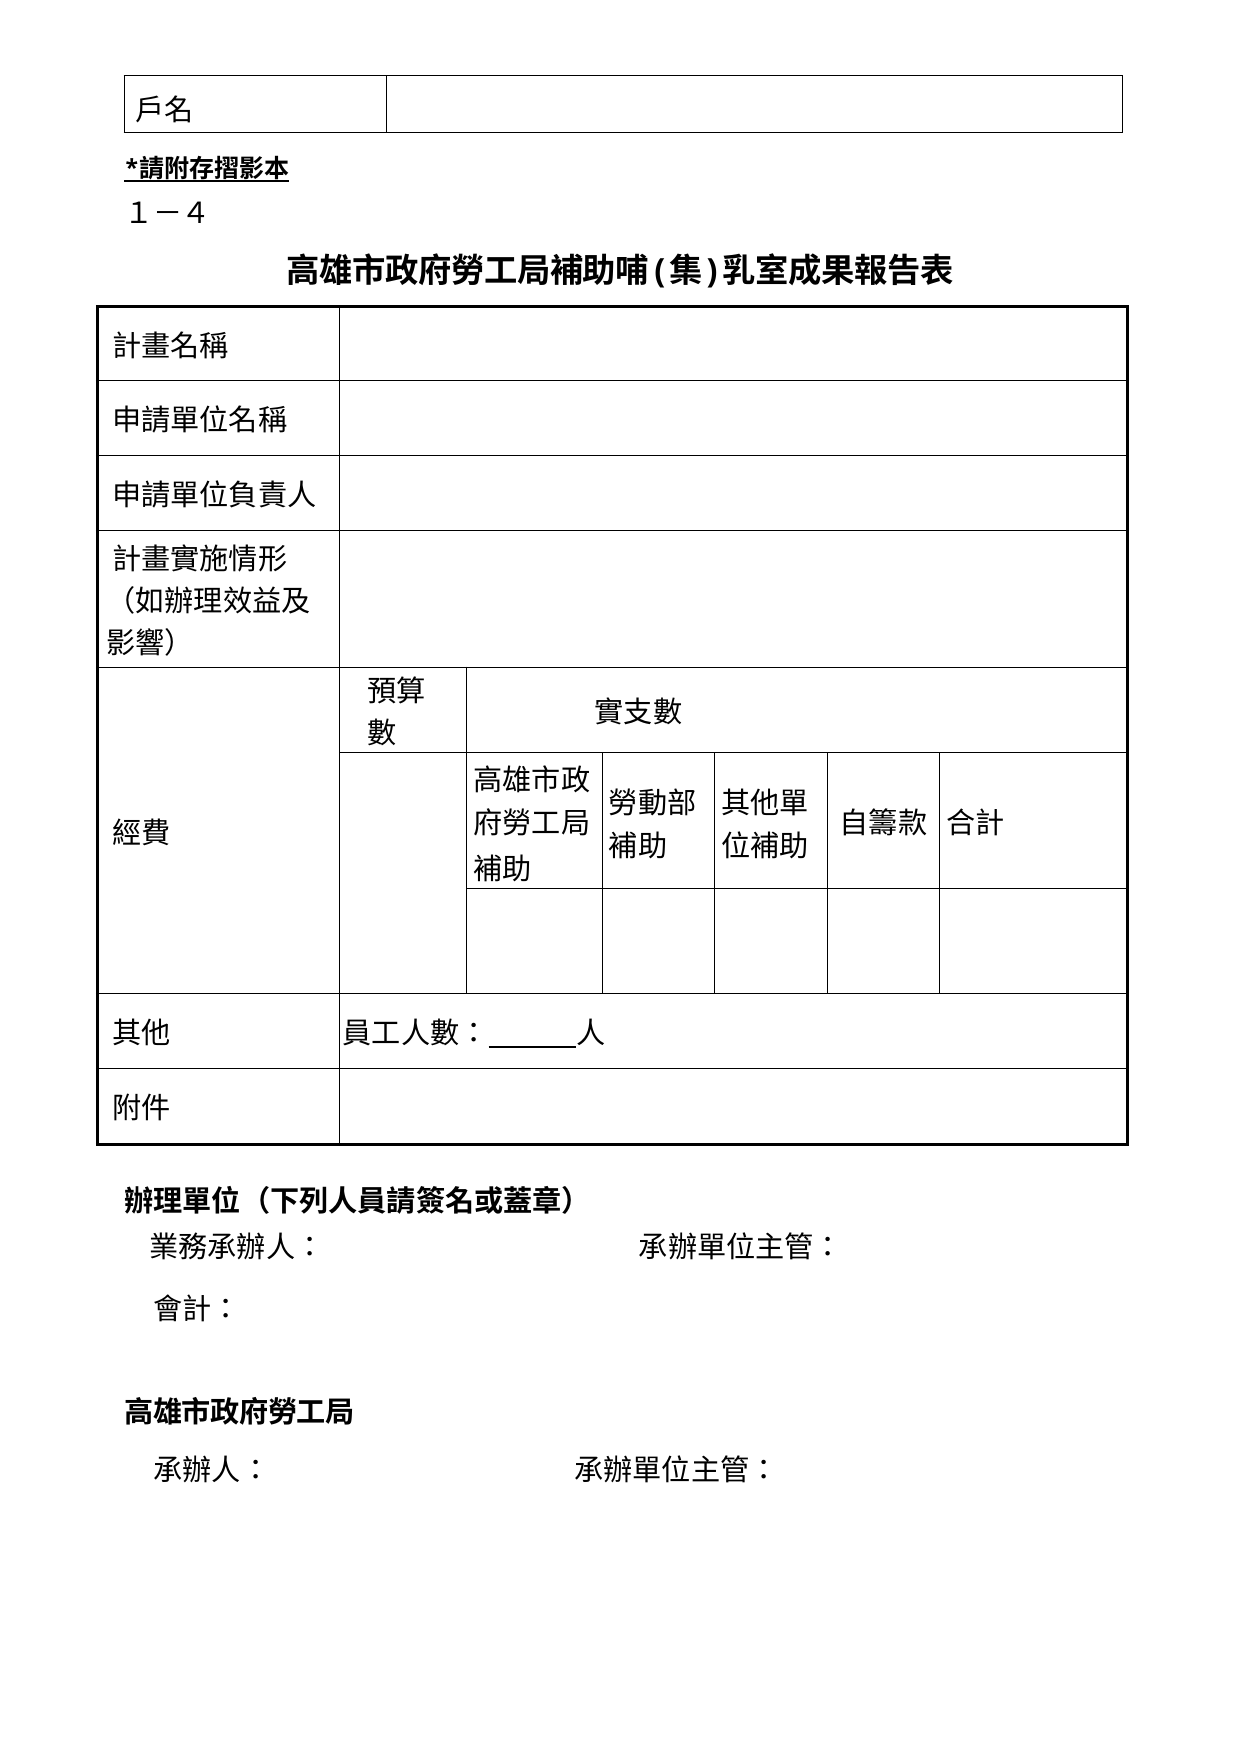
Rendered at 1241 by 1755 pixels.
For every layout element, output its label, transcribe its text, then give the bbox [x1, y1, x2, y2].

text 承辦人： 承辦單位主管： [124, 1456, 1116, 1487]
table_cell [828, 889, 939, 993]
table_cell [340, 1069, 1126, 1143]
text 會計： [124, 1295, 1116, 1326]
table_cell 申請單位負責人 [99, 456, 339, 530]
table_cell [340, 531, 1126, 667]
text 高雄市政府勞工局 [124, 1388, 1116, 1431]
table_cell [940, 889, 1126, 993]
table_cell [387, 76, 1122, 132]
table_cell 申請單位名稱 [99, 381, 339, 455]
table_header [340, 308, 1126, 380]
table_cell 合計 [940, 753, 1126, 888]
text 業務承辦人： 承辦單位主管： [149, 1232, 1116, 1263]
table_cell [340, 753, 466, 993]
table_cell [340, 381, 1126, 455]
table_cell 戶名 [125, 76, 386, 132]
table_cell 其他單位補助 [715, 753, 827, 888]
table_cell 自籌款 [828, 753, 939, 888]
table_cell 其他 [99, 994, 339, 1068]
table_cell [340, 456, 1126, 530]
text *請附存摺影本 [124, 133, 1116, 189]
table_cell [467, 889, 602, 993]
text 辦理單位（下列人員請簽名或蓋章） [124, 1177, 1116, 1220]
table_cell 計畫實施情形 （如辦理效益及影響） [99, 531, 339, 667]
table_cell 高雄市政府勞工局 補助 [467, 753, 602, 888]
table_cell 經費 [99, 668, 339, 993]
table_cell 附件 [99, 1069, 339, 1143]
table_cell 勞動部補助 [603, 753, 714, 888]
table_cell [603, 889, 714, 993]
table_cell 實支數 [467, 668, 1126, 752]
text １－４ [124, 189, 1116, 231]
table_cell 預算數 [340, 668, 466, 752]
table_header 計畫名稱 [99, 308, 339, 380]
table_cell [715, 889, 827, 993]
text 高雄市政府勞工局補助哺(集)乳室成果報告表 [124, 244, 1116, 292]
table_cell 員工人數： 人 [340, 994, 1126, 1068]
